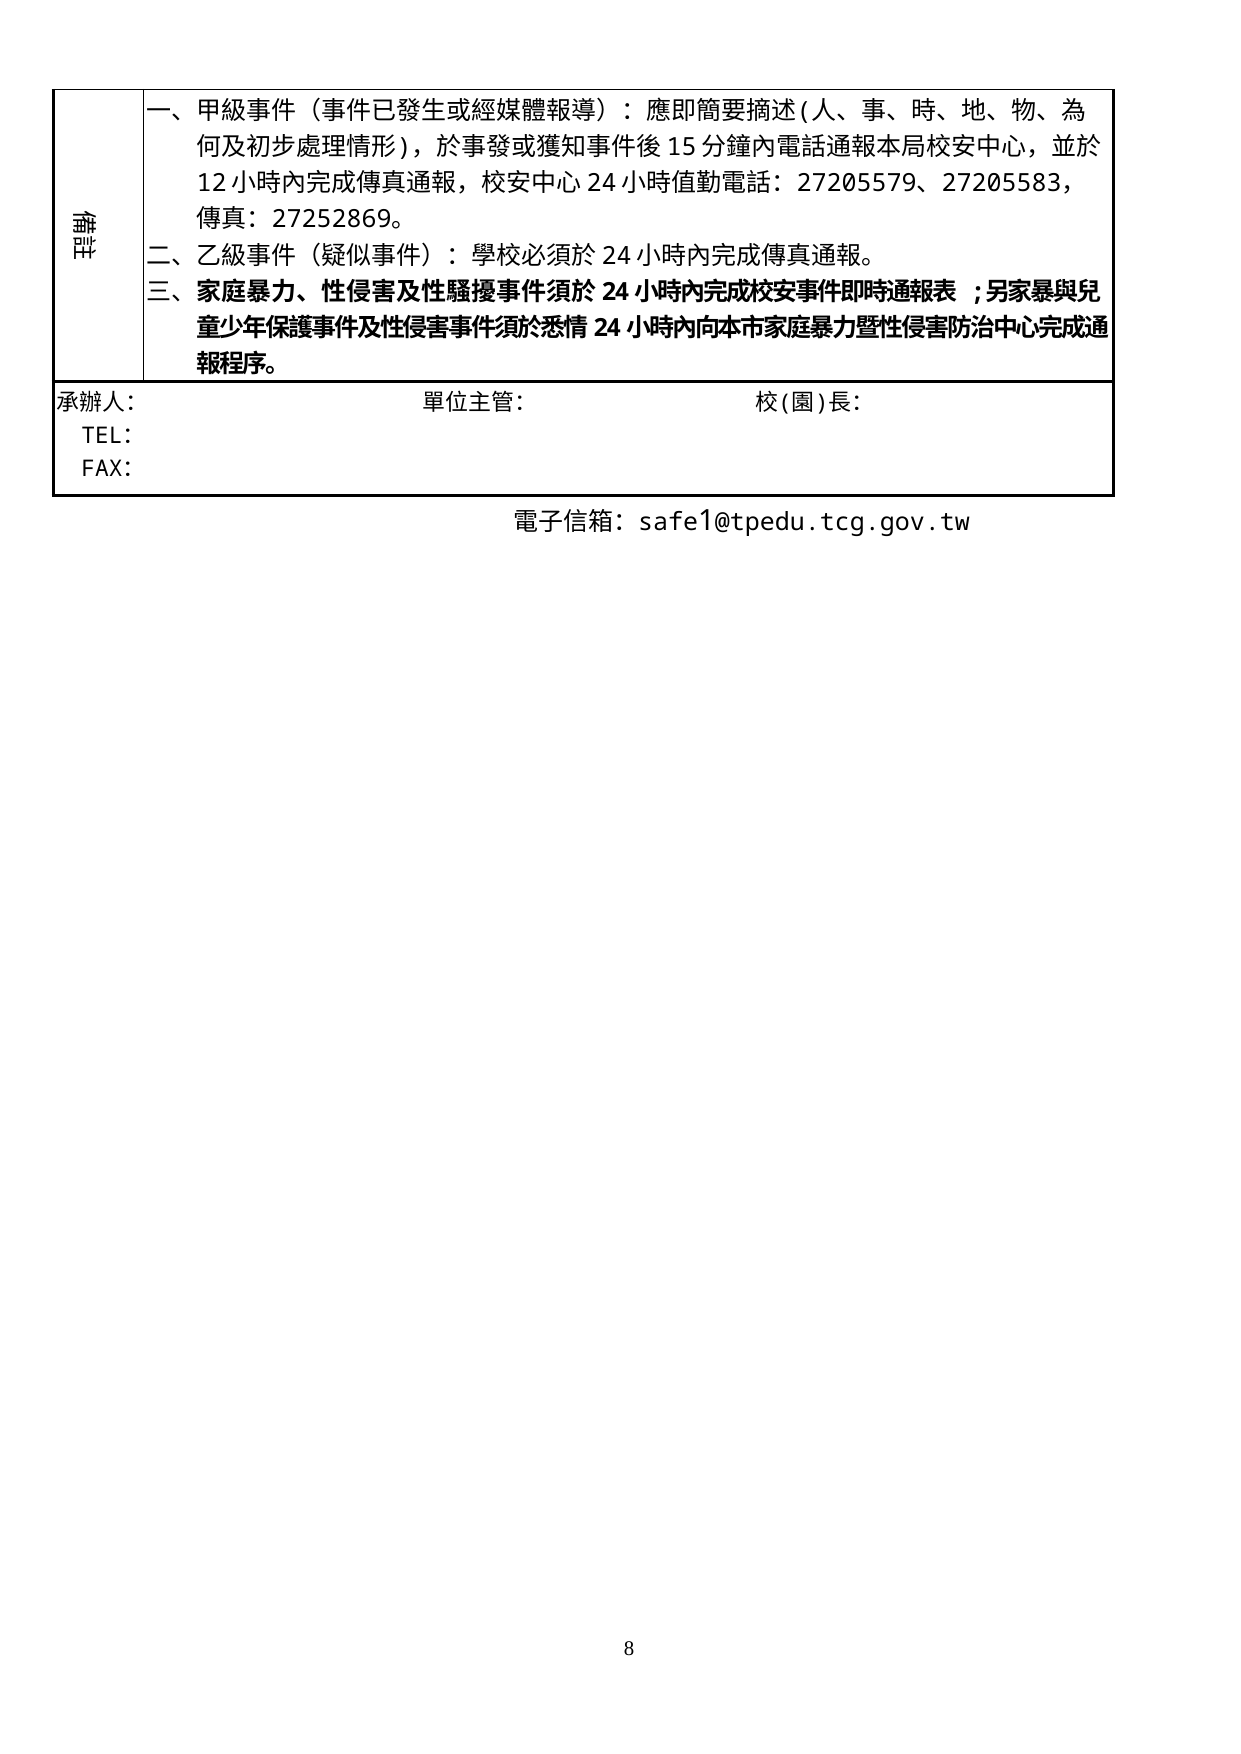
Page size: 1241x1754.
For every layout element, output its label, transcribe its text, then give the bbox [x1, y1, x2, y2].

table_cell 備註 [55, 90, 143, 380]
table_cell 承辦人： 單位主管： 校(園)長： TEL： FAX： [55, 383, 1112, 494]
text 電子信箱：safe1@tpedu.tcg.gov.tw [53, 497, 1205, 539]
table_cell 一、甲級事件（事件已發生或經媒體報導）：應即簡要摘述(人、事、時、地、物、為何及初步處理情形)，於事發或獲知事件後15分鐘內電話通報本局校安中心，並於12小時內完成傳真通報，校安中心24小時值勤電話：27205579、27205583，傳真：27252869。 二、乙級事件（疑似事件）：學校必須於24小時內完成傳真通報。 三、家庭暴力、性侵害及性騷擾事件須於24小時內完成校安事件即時通報表 ;另家暴與兒童少年保護事件及性侵害事件須於悉情24小時內向本市家庭暴力暨性侵害防治中心完成通報程序。 [144, 90, 1112, 380]
